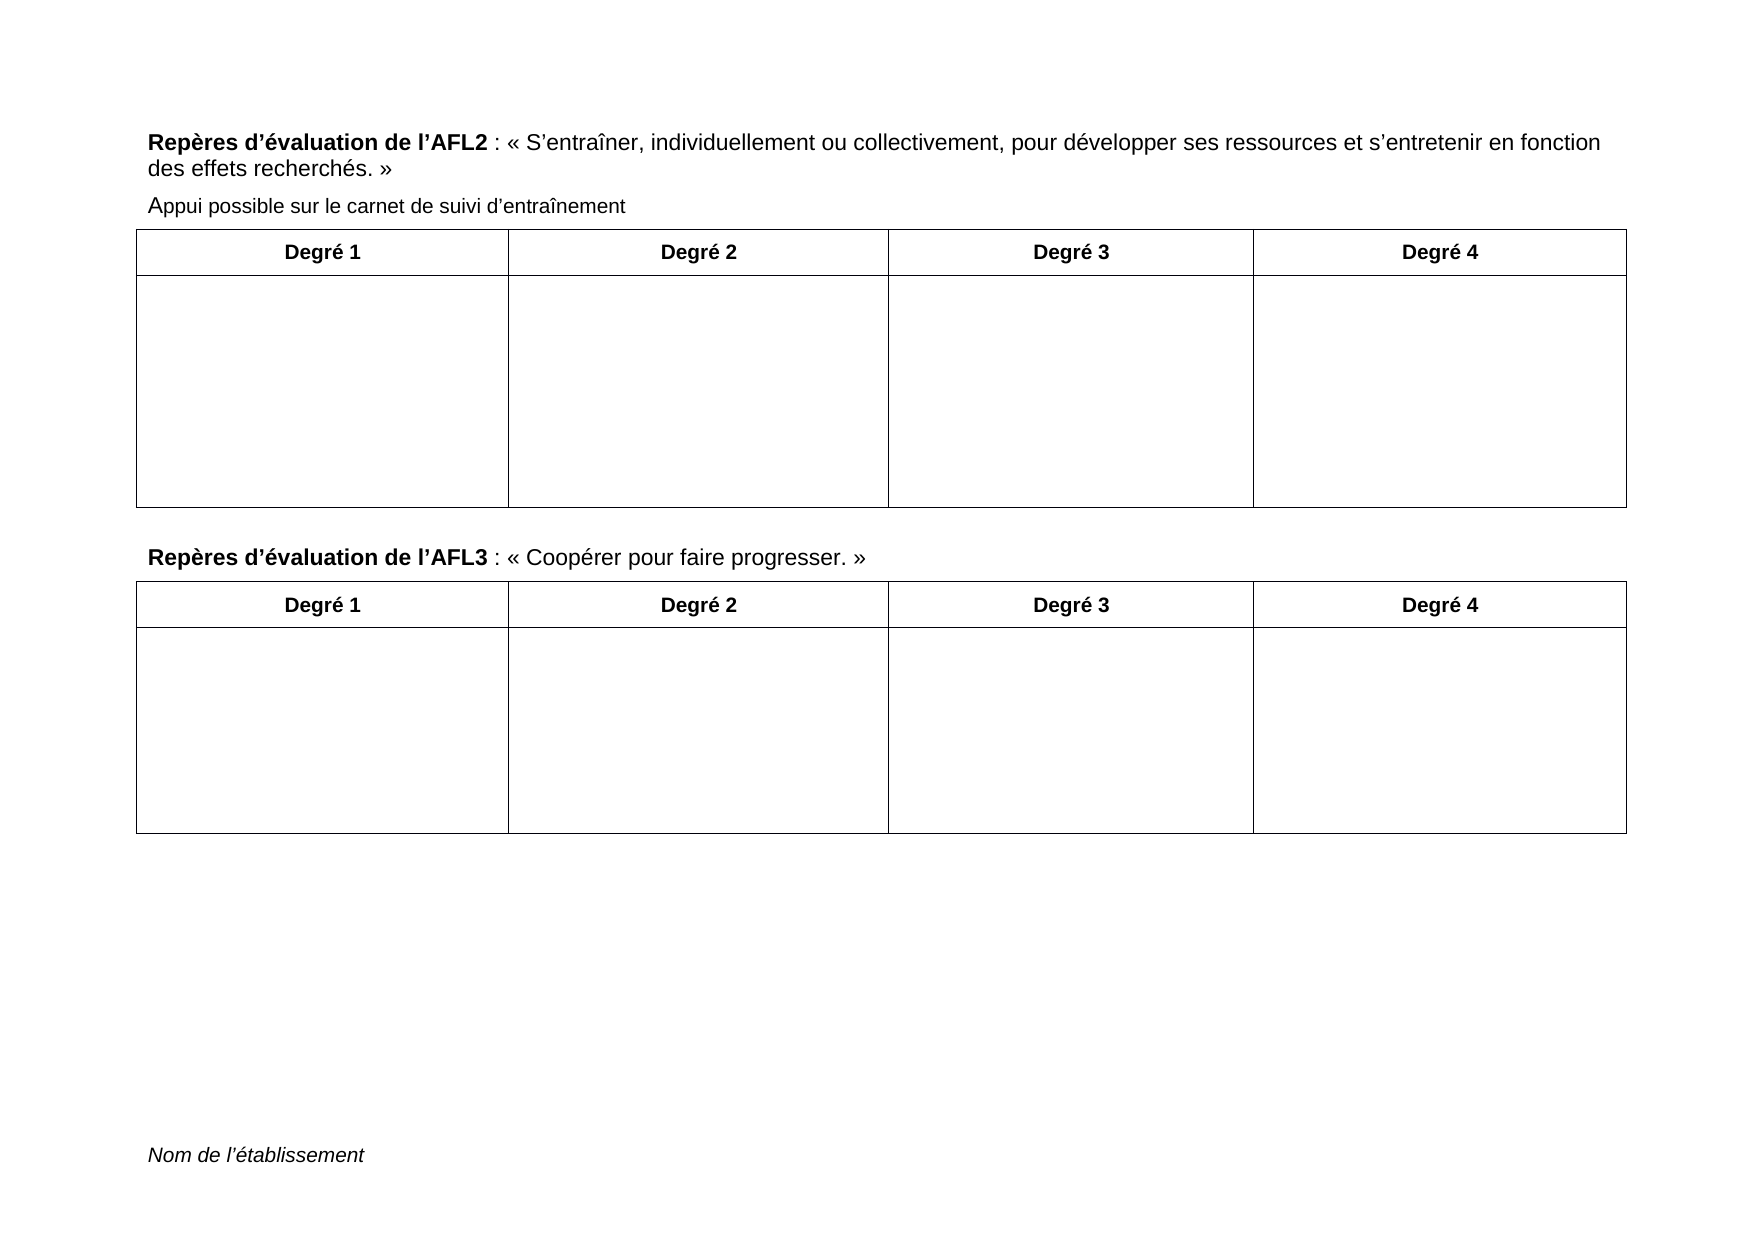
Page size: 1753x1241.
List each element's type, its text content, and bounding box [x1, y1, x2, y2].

table_cell [889, 628, 1253, 833]
table_cell [137, 276, 508, 507]
table_cell [509, 276, 888, 507]
table_header Degré 2 [509, 582, 888, 627]
table_cell [509, 628, 888, 833]
table_header Degré 3 [889, 582, 1253, 627]
table_cell [1254, 628, 1626, 833]
table_cell [889, 276, 1253, 507]
text Repères d’évaluation de l’AFL2 : « S’entraîner, individuellement ou collectivement, pour développer ses ressources et s’entretenir en fonction des effets recherchés. » [148, 129, 1639, 181]
table_header Degré 1 [137, 230, 508, 274]
table_cell [137, 628, 508, 833]
table_cell [1254, 276, 1626, 507]
text Repères d’évaluation de l’AFL3 : « Coopérer pour faire progresser. » [148, 544, 1639, 571]
table_header Degré 2 [509, 230, 888, 274]
text Appui possible sur le carnet de suivi d’entraînement [148, 192, 1639, 218]
table_header Degré 4 [1254, 582, 1626, 627]
table_header Degré 3 [889, 230, 1253, 274]
table_header Degré 4 [1254, 230, 1626, 274]
table_header Degré 1 [137, 582, 508, 627]
